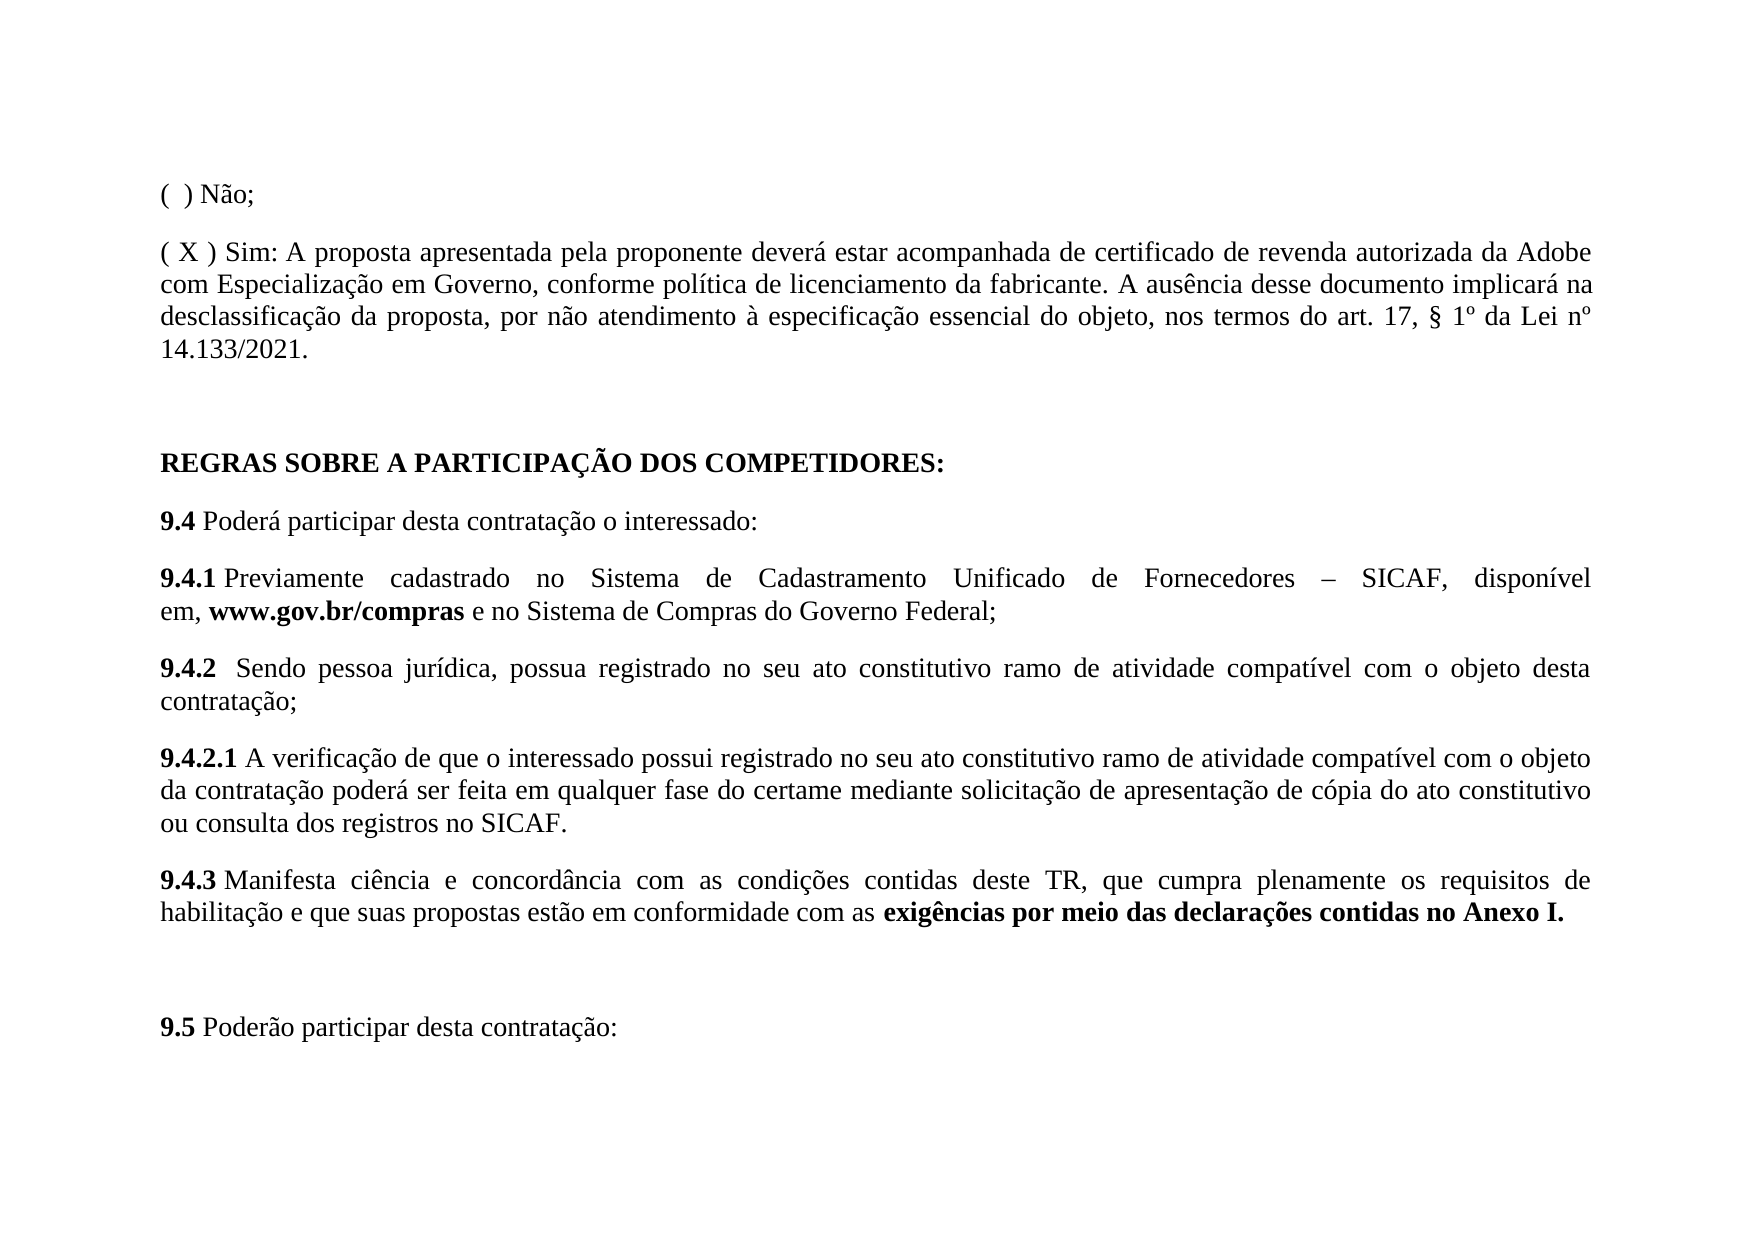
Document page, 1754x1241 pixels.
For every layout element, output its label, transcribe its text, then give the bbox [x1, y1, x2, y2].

text 9.4.1 Previamente cadastrado no Sistema de Cadastramento Unificado de Fornecedores – SICAF, disponível em, www.gov.br/compras e no Sistema de Compras do Governo Federal; [160, 561, 1594, 626]
text REGRAS SOBRE A PARTICIPAÇÃO DOS COMPETIDORES: [160, 447, 1594, 479]
text 9.5 Poderão participar desta contratação: [160, 1010, 1594, 1043]
text 9.4.3 Manifesta ciência e concordância com as condições contidas deste TR, que cumpra plenamente os requisitos de habilitação e que suas propostas estão em conformidade com as exigências por meio das declarações contidas no Anexo I. [160, 863, 1594, 928]
text ( ) Não; [160, 177, 1594, 209]
text 9.4.2.1 A verificação de que o interessado possui registrado no seu ato constitutivo ramo de atividade compatível com o objeto da contratação poderá ser feita em qualquer fase do certame mediante solicitação de apresentação de cópia do ato constitutivo ou consulta dos registros no SICAF. [160, 741, 1594, 838]
text ( X ) Sim: A proposta apresentada pela proponente deverá estar acompanhada de certificado de revenda autorizada da Adobe com Especialização em Governo, conforme política de licenciamento da fabricante. A ausência desse documento implicará na desclassificação da proposta, por não atendimento à especificação essencial do objeto, nos termos do art. 17, § 1º da Lei nº 14.133/2021. [160, 234, 1594, 364]
text 9.4.2 Sendo pessoa jurídica, possua registrado no seu ato constitutivo ramo de atividade compatível com o objeto desta contratação; [160, 651, 1594, 716]
text 9.4 Poderá participar desta contratação o interessado: [160, 504, 1594, 536]
